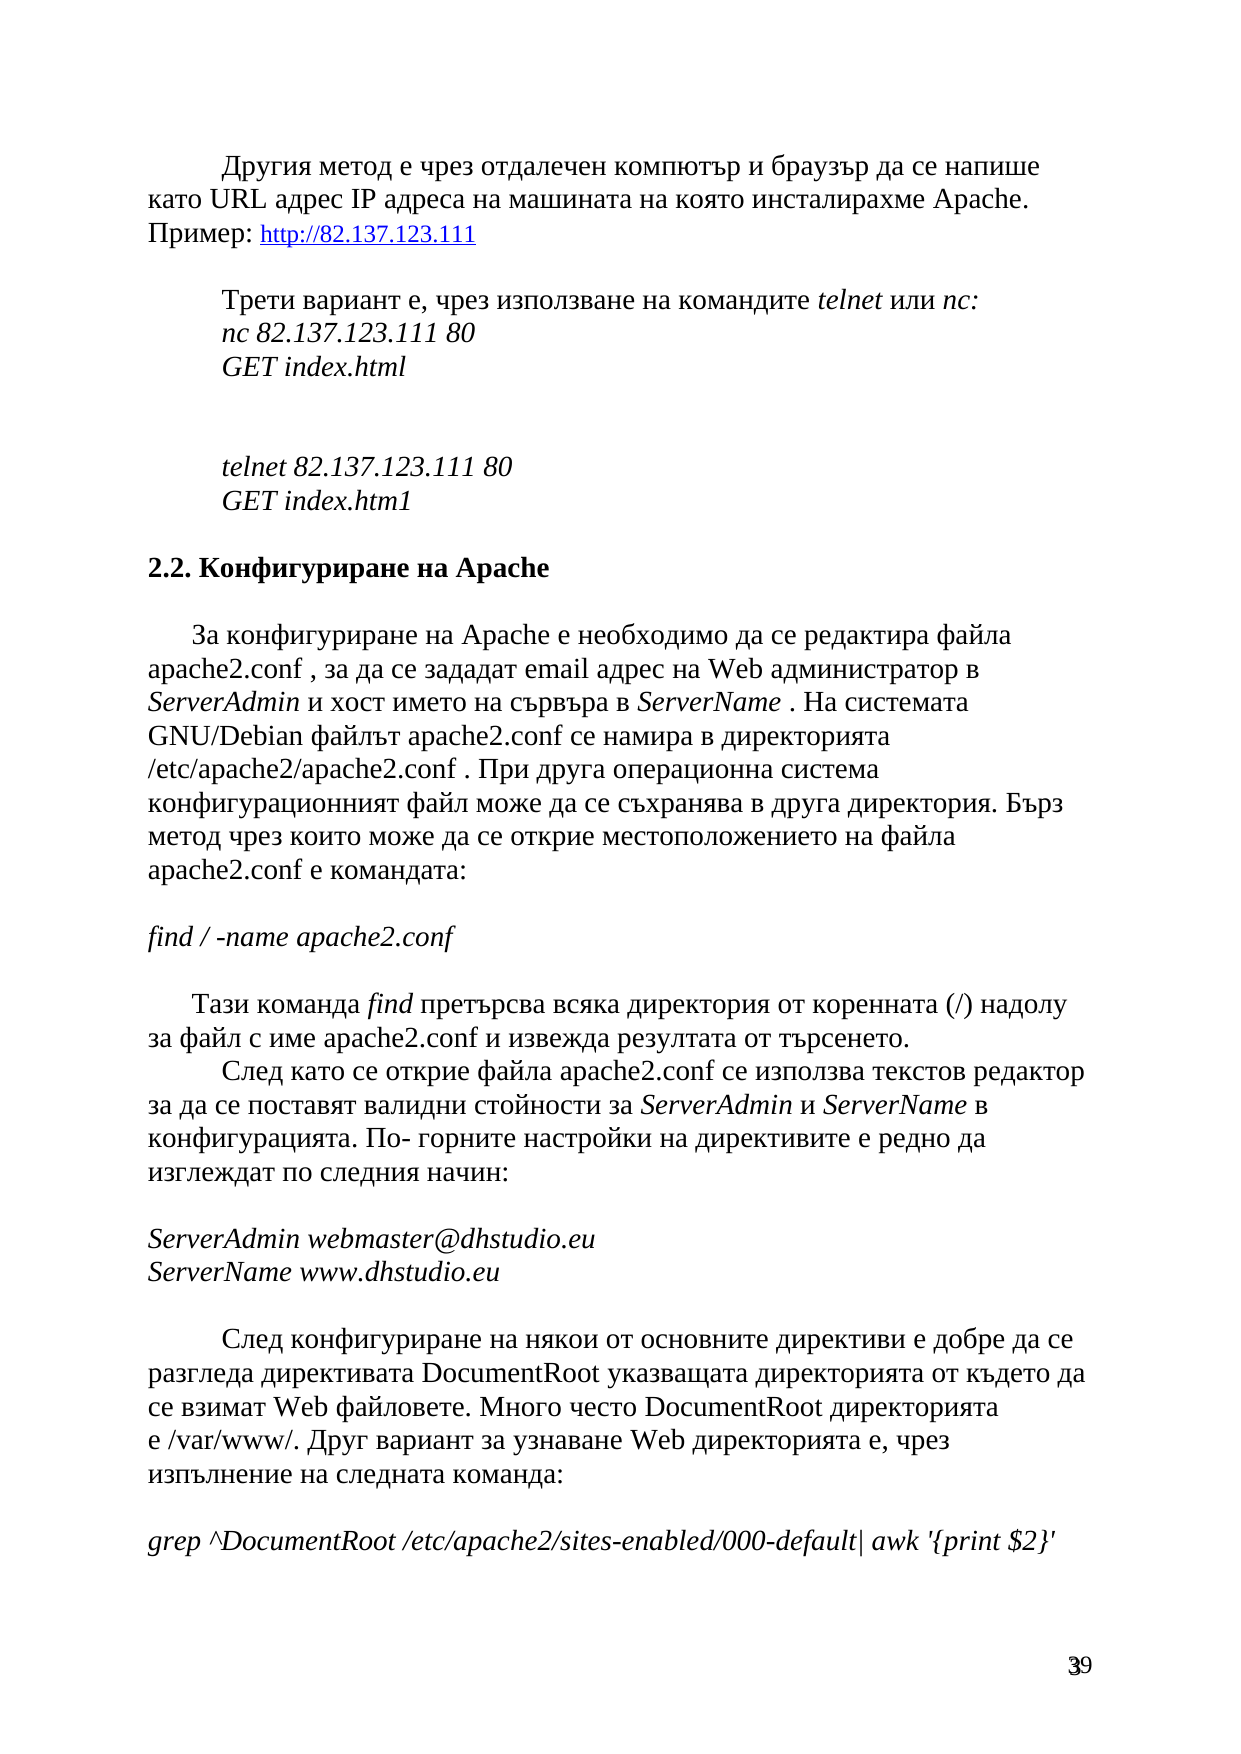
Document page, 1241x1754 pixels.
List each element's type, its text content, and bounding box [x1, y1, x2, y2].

text telnet 82.137.123.111 80 [148, 449, 1092, 483]
text ServerName www.dhstudio.eu [148, 1254, 1092, 1288]
text След конфигуриране на някои от основните директиви е добре да се разгледа директивата DocumentRoot указващата директорията от където да се взимат Web файловете. Много често DocumentRoot директорията е /var/www/. Друг вариант за узнаване Web директорията е, чрез изпълнение на следната команда: [148, 1322, 1092, 1489]
text GET index.html [148, 349, 1092, 382]
text Тази команда find претърсва всяка директория от коренната (/) надолу за файл с име apache2.conf и извежда резултата от търсенето. [148, 986, 1092, 1053]
text Трети вариант е, чрез използване на командите telnet или nc: [148, 282, 1092, 315]
text За конфигуриране на Apache е необходимо да се редактира файла apache2.conf , за да се зададат email адрес на Web администратор в ServerAdmin и хост името на сървъра в ServerName . На системата GNU/Debian файлът apache2.conf се намира в директорията /etc/apache2/apache2.conf . При друга операционна система конфигурационният файл може да се съхранява в друга директория. Бърз метод чрез които може да се открие местоположението на файла apache2.conf е командата: [148, 617, 1092, 886]
text find / -name apache2.conf [148, 919, 1092, 953]
text GET index.htm1 [148, 483, 1092, 517]
text grep ^DocumentRoot /etc/apache2/sites-enabled/000-default| awk '{print $2}' [148, 1523, 1092, 1556]
text ServerAdmin webmaster@dhstudio.eu [148, 1221, 1092, 1254]
text 2.2. Конфигуриране на Apache [148, 550, 1092, 584]
text Другия метод е чрез отдалечен компютър и браузър да се напише като URL адрес IP адреса на машината на която инсталирахме Apache. Пример: http://82.137.123.111 [148, 148, 1092, 248]
text nc 82.137.123.111 80 [148, 315, 1092, 349]
text След като се открие файла apache2.conf се използва текстов редактор за да се поставят валидни стойности за ServerAdmin и ServerName в конфигурацията. По- горните настройки на директивите е редно да изглеждат по следния начин: [148, 1053, 1092, 1187]
